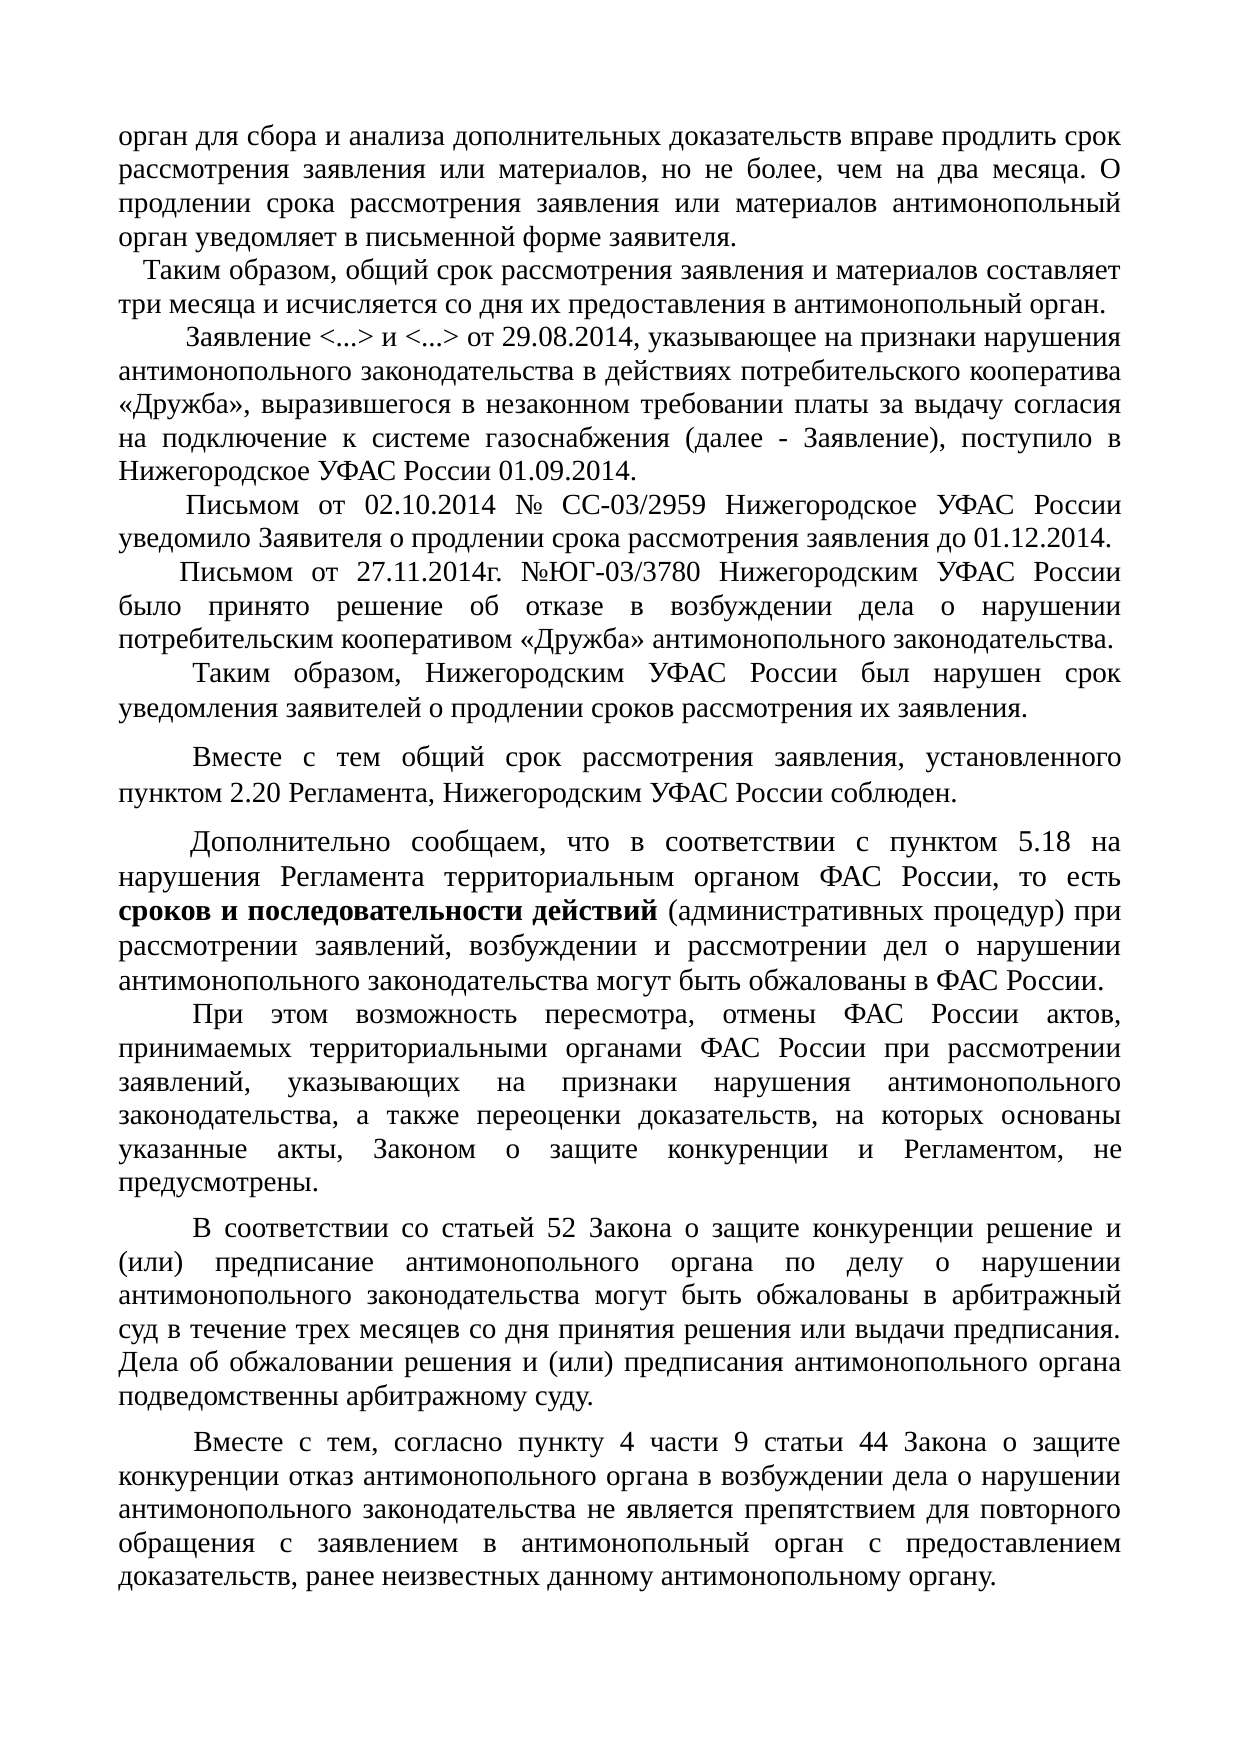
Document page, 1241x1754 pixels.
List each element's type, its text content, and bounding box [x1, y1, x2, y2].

text В соответствии со статьей 52 Закона о защите конкуренции решение и (или) предписание антимонопольного органа по делу о нарушении антимонопольного законодательства могут быть обжалованы в арбитражный суд в течение трех месяцев со дня принятия решения или выдачи предписания. Дела об обжаловании решения и (или) предписания антимонопольного органа подведомственны арбитражному суду. [118, 1210, 1122, 1412]
text При этом возможность пересмотра, отмены ФАС России актов, принимаемых территориальными органами ФАС России при рассмотрении заявлений, указывающих на признаки нарушения антимонопольного законодательства, а также переоценки доказательств, на которых основаны указанные акты, Законом о защите конкуренции и Регламентом, не предусмотрены. [118, 997, 1122, 1198]
text Письмом от 27.11.2014г. №ЮГ-03/3780 Нижегородским УФАС России было принято решение об отказе в возбуждении дела о нарушении потребительским кооперативом «Дружба» антимонопольного законодательства. [118, 554, 1122, 655]
text Заявление <...> и <...> от 29.08.2014, указывающее на признаки нарушения антимонопольного законодательства в действиях потребительского кооператива «Дружба», выразившегося в незаконном требовании платы за выдачу согласия на подключение к системе газоснабжения (далее - Заявление), поступило в Нижегородское УФАС России 01.09.2014. [118, 319, 1122, 487]
text орган для сбора и анализа дополнительных доказательств вправе продлить срок рассмотрения заявления или материалов, но не более, чем на два месяца. О продлении срока рассмотрения заявления или материалов антимонопольный орган уведомляет в письменной форме заявителя. [118, 118, 1122, 252]
text Письмом от 02.10.2014 № СС-03/2959 Нижегородское УФАС России уведомило Заявителя о продлении срока рассмотрения заявления до 01.12.2014. [118, 487, 1122, 554]
text Дополнительно сообщаем, что в соответствии с пунктом 5.18 на нарушения Регламента территориальным органом ФАС России, то есть сроков и последовательности действий (административных процедур) при рассмотрении заявлений, возбуждении и рассмотрении дел о нарушении антимонопольного законодательства могут быть обжалованы в ФАС России. [118, 823, 1122, 997]
text Таким образом, Нижегородским УФАС России был нарушен срок уведомления заявителей о продлении сроков рассмотрения их заявления. [118, 655, 1122, 724]
text Таким образом, общий срок рассмотрения заявления и материалов составляет три месяца и исчисляется со дня их предоставления в антимонопольный орган. [118, 252, 1122, 319]
text Вместе с тем общий срок рассмотрения заявления, установленного пунктом 2.20 Регламента, Нижегородским УФАС России соблюден. [118, 739, 1122, 808]
text Вместе с тем, согласно пункту 4 части 9 статьи 44 Закона о защите конкуренции отказ антимонопольного органа в возбуждении дела о нарушении антимонопольного законодательства не является препятствием для повторного обращения с заявлением в антимонопольный орган с предоставлением доказательств, ранее неизвестных данному антимонопольному органу. [118, 1424, 1122, 1592]
